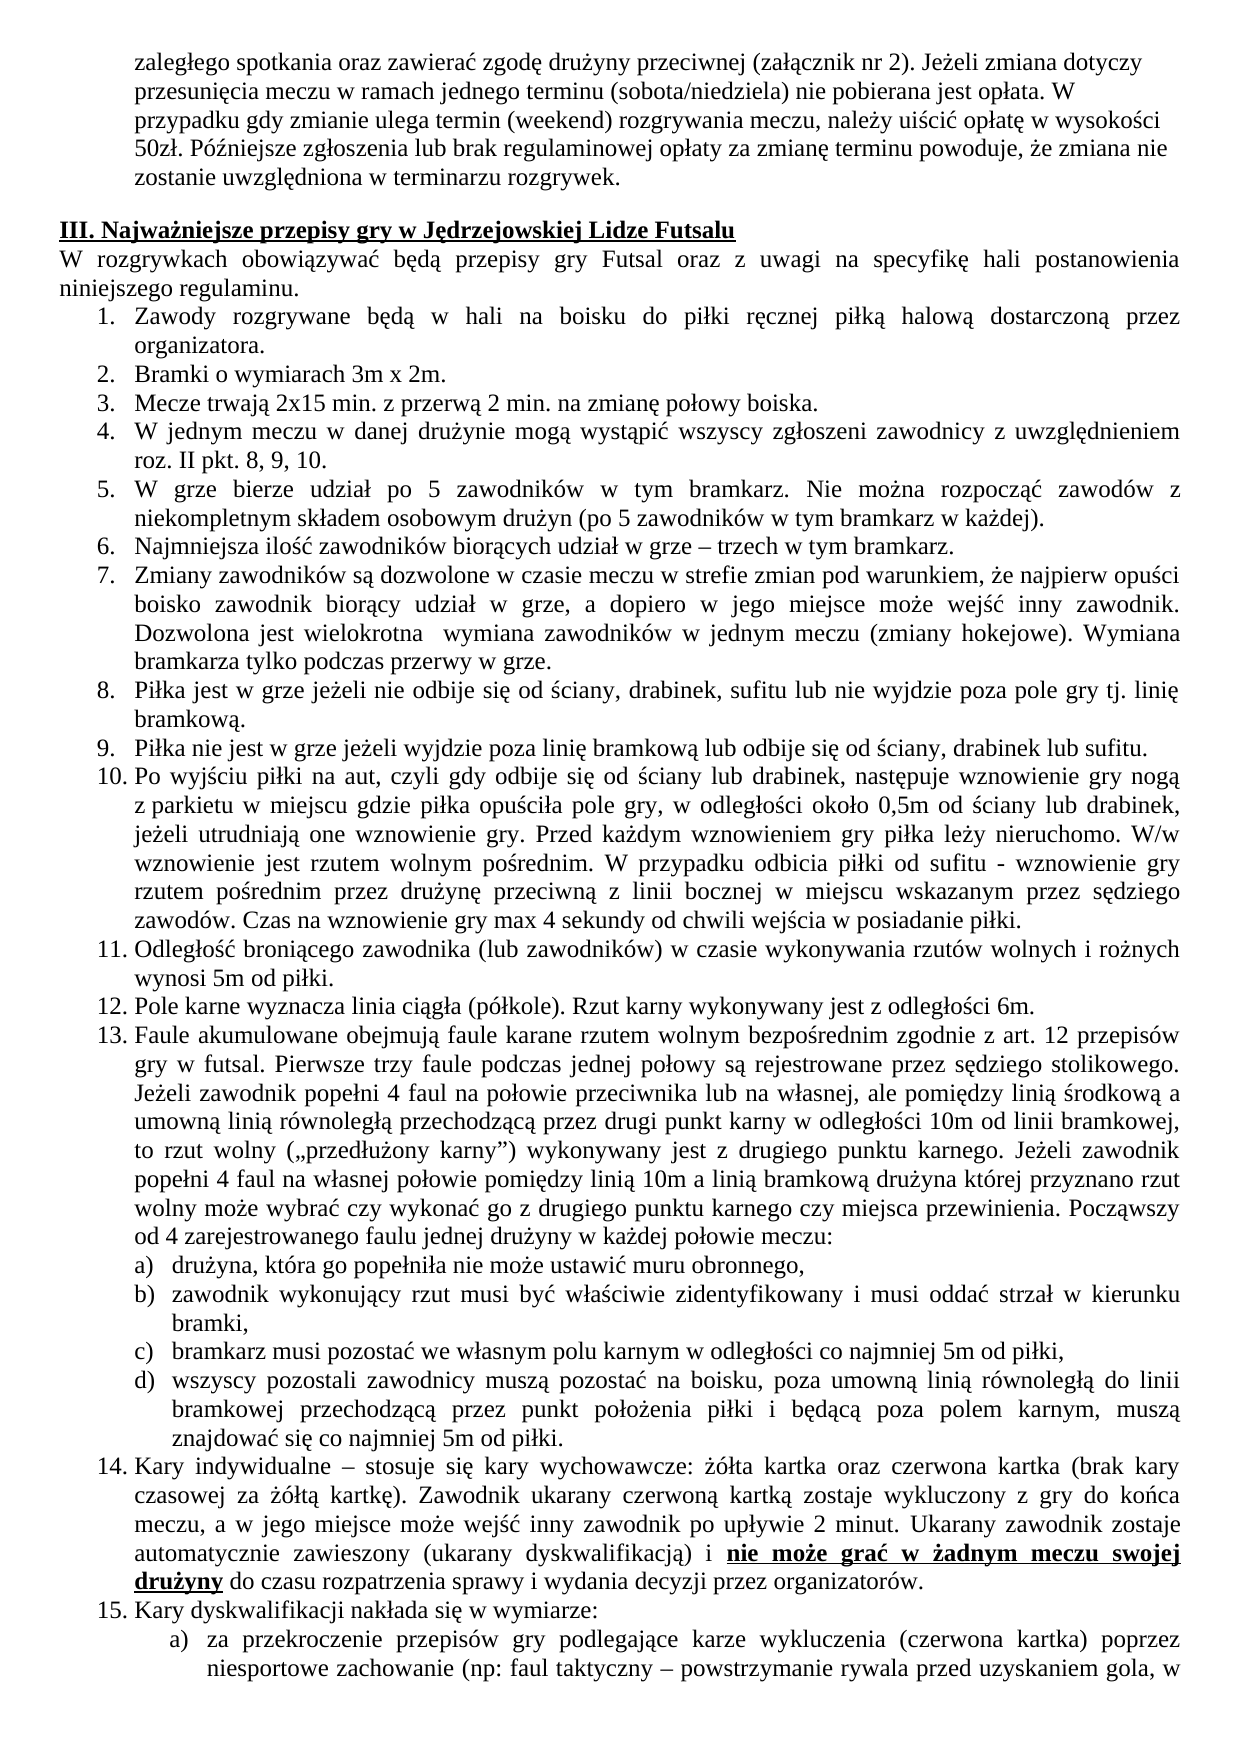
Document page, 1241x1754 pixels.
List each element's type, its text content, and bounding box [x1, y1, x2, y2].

list W grze bierze udział po 5 zawodników w tym bramkarz. Nie można rozpocząć zawodów z niekompletnym składem osobowym drużyn (po 5 zawodników w tym bramkarz w każdej). [97, 474, 1181, 531]
list Mecze trwają 2x15 min. z przerwą 2 min. na zmianę połowy boiska. [97, 388, 1181, 416]
list Kary dyskwalifikacji nakłada się w wymiarze: [97, 1595, 1181, 1624]
list Zmiany zawodników są dozwolone w czasie meczu w strefie zmian pod warunkiem, że najpierw opuści boisko zawodnik biorący udział w grze, a dopiero w jego miejsce może wejść inny zawodnik. Dozwolona jest wielokrotna wymiana zawodników w jednym meczu (zmiany hokejowe). Wymiana bramkarza tylko podczas przerwy w grze. [97, 560, 1181, 675]
list Po wyjściu piłki na aut, czyli gdy odbije się od ściany lub drabinek, następuje wznowienie gry nogą z parkietu w miejscu gdzie piłka opuściła pole gry, w odległości około 0,5m od ściany lub drabinek, jeżeli utrudniają one wznowienie gry. Przed każdym wznowieniem gry piłka leży nieruchomo. W/w wznowienie jest rzutem wolnym pośrednim. W przypadku odbicia piłki od sufitu - wznowienie gry rzutem pośrednim przez drużynę przeciwną z linii bocznej w miejscu wskazanym przez sędziego zawodów. Czas na wznowienie gry max 4 sekundy od chwili wejścia w posiadanie piłki. [97, 761, 1181, 934]
list Pole karne wyznacza linia ciągła (półkole). Rzut karny wykonywany jest z odległości 6m. [97, 991, 1181, 1020]
list Piłka jest w grze jeżeli nie odbije się od ściany, drabinek, sufitu lub nie wyjdzie poza pole gry tj. linię bramkową. [97, 675, 1181, 733]
list bramkarz musi pozostać we własnym polu karnym w odległości co najmniej 5m od piłki, [134, 1336, 1181, 1365]
list zawodnik wykonujący rzut musi być właściwie zidentyfikowany i musi oddać strzał w kierunku bramki, [134, 1279, 1181, 1336]
list Bramki o wymiarach 3m x 2m. [97, 359, 1181, 388]
list Faule akumulowane obejmują faule karane rzutem wolnym bezpośrednim zgodnie z art. 12 przepisów gry w futsal. Pierwsze trzy faule podczas jednej połowy są rejestrowane przez sędziego stolikowego. Jeżeli zawodnik popełni 4 faul na połowie przeciwnika lub na własnej, ale pomiędzy linią środkową a umowną linią równoległą przechodzącą przez drugi punkt karny w odległości 10m od linii bramkowej, to rzut wolny („przedłużony karny”) wykonywany jest z drugiego punktu karnego. Jeżeli zawodnik popełni 4 faul na własnej połowie pomiędzy linią 10m a linią bramkową drużyna której przyznano rzut wolny może wybrać czy wykonać go z drugiego punktu karnego czy miejsca przewinienia. Począwszy od 4 zarejestrowanego faulu jednej drużyny w każdej połowie meczu: [97, 1020, 1181, 1250]
subtitle III. Najważniejsze przepisy gry w Jędrzejowskiej Lidze Futsalu [59, 215, 1181, 244]
list Zawody rozgrywane będą w hali na boisku do piłki ręcznej piłką halową dostarczoną przez organizatora. [97, 301, 1181, 359]
list za przekroczenie przepisów gry podlegające karze wykluczenia (czerwona kartka) poprzez niesportowe zachowanie (np: faul taktyczny – powstrzymanie rywala przed uzyskaniem gola, w [169, 1624, 1181, 1681]
list wszyscy pozostali zawodnicy muszą pozostać na boisku, poza umowną linią równoległą do linii bramkowej przechodzącą przez punkt położenia piłki i będącą poza polem karnym, muszą znajdować się co najmniej 5m od piłki. [134, 1365, 1181, 1451]
list Kary indywidualne – stosuje się kary wychowawcze: żółta kartka oraz czerwona kartka (brak kary czasowej za żółtą kartkę). Zawodnik ukarany czerwoną kartką zostaje wykluczony z gry do końca meczu, a w jego miejsce może wejść inny zawodnik po upływie 2 minut. Ukarany zawodnik zostaje automatycznie zawieszony (ukarany dyskwalifikacją) i nie może grać w żadnym meczu swojej drużyny do czasu rozpatrzenia sprawy i wydania decyzji przez organizatorów. [97, 1451, 1181, 1595]
list Odległość broniącego zawodnika (lub zawodników) w czasie wykonywania rzutów wolnych i rożnych wynosi 5m od piłki. [97, 934, 1181, 991]
list W jednym meczu w danej drużynie mogą wystąpić wszyscy zgłoszeni zawodnicy z uwzględnieniem roz. II pkt. 8, 9, 10. [97, 416, 1181, 474]
list Najmniejsza ilość zawodników biorących udział w grze – trzech w tym bramkarz. [97, 531, 1181, 560]
list Piłka nie jest w grze jeżeli wyjdzie poza linię bramkową lub odbije się od ściany, drabinek lub sufitu. [97, 733, 1181, 761]
text W rozgrywkach obowiązywać będą przepisy gry Futsal oraz z uwagi na specyfikę hali postanowienia niniejszego regulaminu. [59, 244, 1181, 301]
list drużyna, która go popełniła nie może ustawić muru obronnego, [134, 1250, 1181, 1279]
list zaległego spotkania oraz zawierać zgodę drużyny przeciwnej (załącznik nr 2). Jeżeli zmiana dotyczy przesunięcia meczu w ramach jednego terminu (sobota/niedziela) nie pobierana jest opłata. W przypadku gdy zmianie ulega termin (weekend) rozgrywania meczu, należy uiścić opłatę w wysokości 50zł. Późniejsze zgłoszenia lub brak regulaminowej opłaty za zmianę terminu powoduje, że zmiana nie zostanie uwzględniona w terminarzu rozgrywek. [97, 47, 1181, 191]
